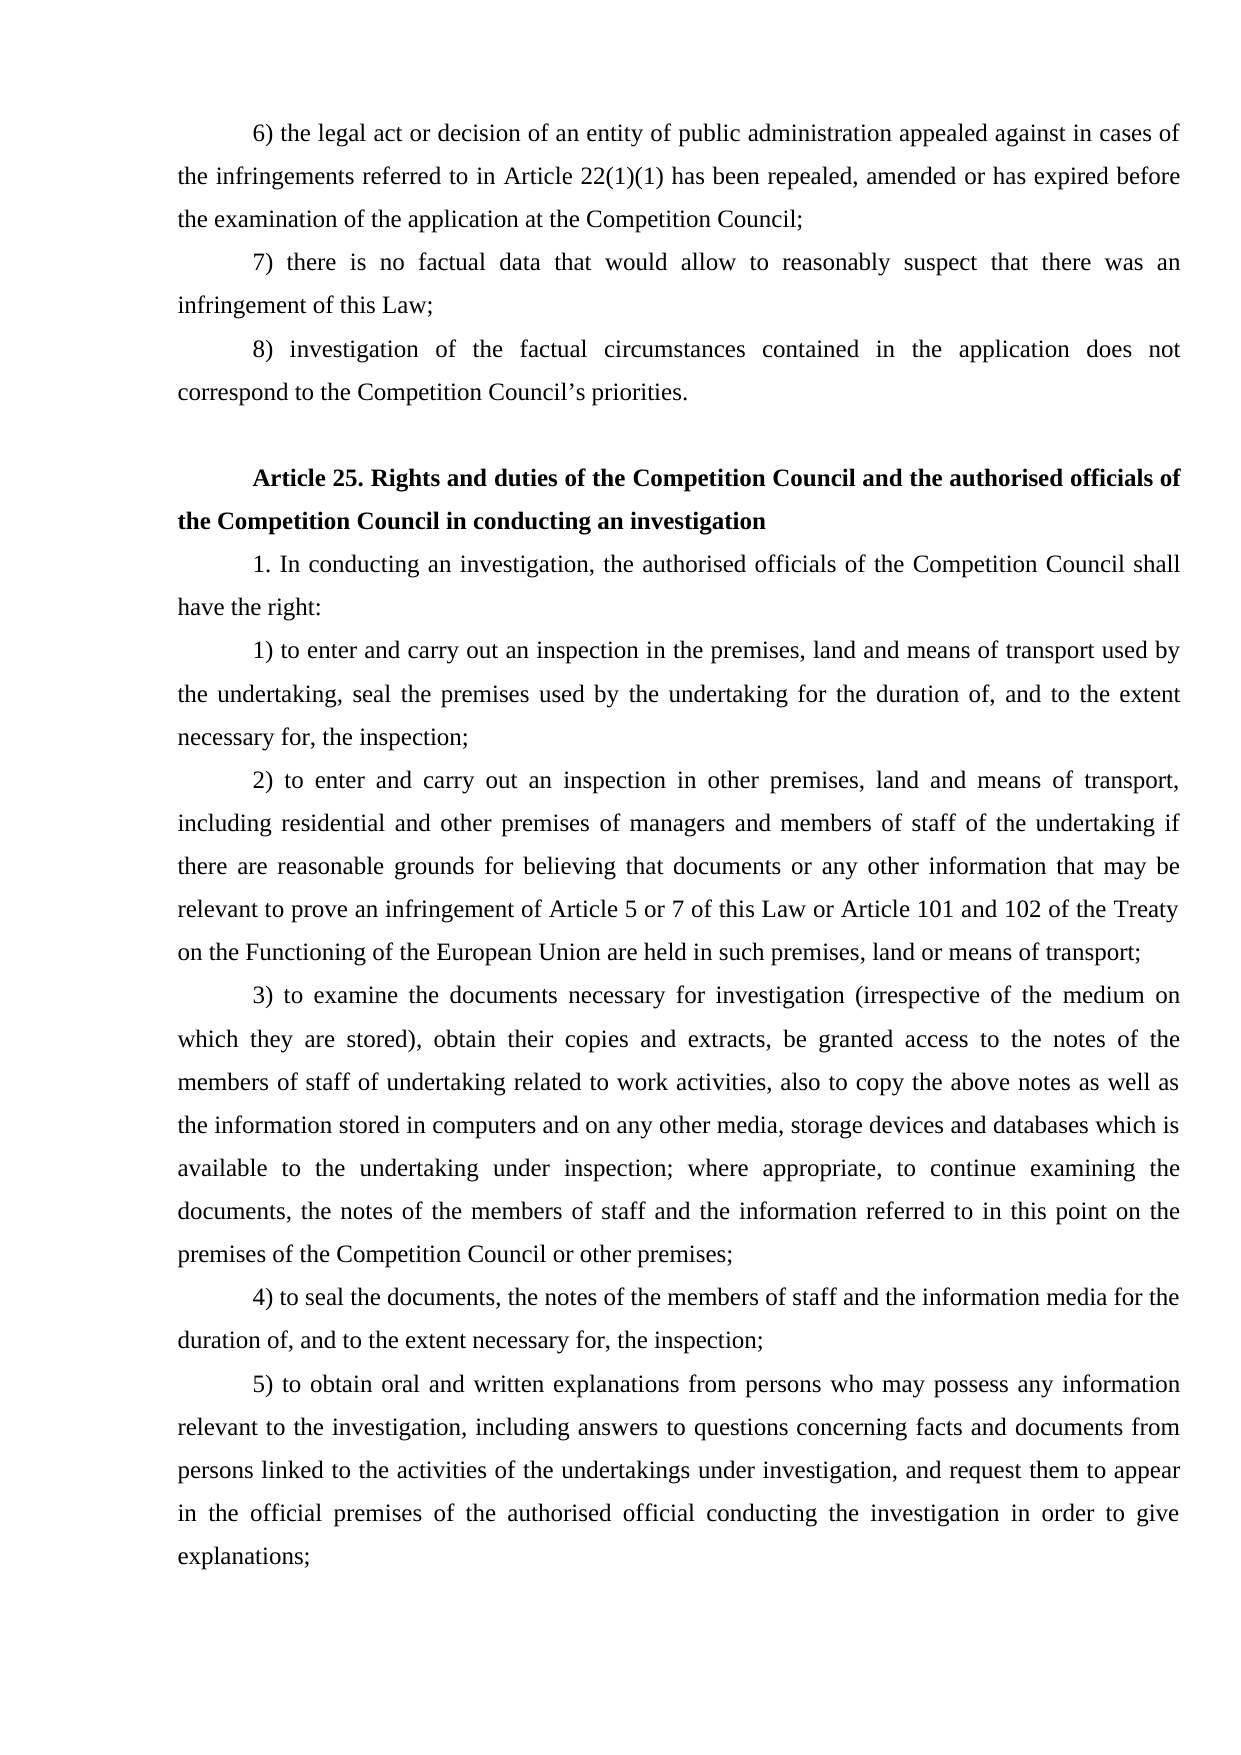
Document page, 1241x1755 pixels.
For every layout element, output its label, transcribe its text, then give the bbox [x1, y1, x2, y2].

text 8) investigation of the factual circumstances contained in the application does not correspond to the Competition Council’s priorities. [177, 334, 1181, 406]
text 6) the legal act or decision of an entity of public administration appealed against in cases of the infringements referred to in Article 22(1)(1) has been repealed, amended or has expired before the examination of the application at the Competition Council; [177, 118, 1181, 233]
text 3) to examine the documents necessary for investigation (irrespective of the medium on which they are stored), obtain their copies and extracts, be granted access to the notes of the members of staff of undertaking related to work activities, also to copy the above notes as well as the information stored in computers and on any other media, storage devices and databases which is available to the undertaking under inspection; where appropriate, to continue examining the documents, the notes of the members of staff and the information referred to in this point on the premises of the Competition Council or other premises; [177, 981, 1181, 1268]
text 5) to obtain oral and written explanations from persons who may possess any information relevant to the investigation, including answers to questions concerning facts and documents from persons linked to the activities of the undertakings under investigation, and request them to appear in the official premises of the authorised official conducting the investigation in order to give explanations; [177, 1369, 1181, 1570]
text 4) to seal the documents, the notes of the members of staff and the information media for the duration of, and to the extent necessary for, the inspection; [177, 1282, 1181, 1354]
text 7) there is no factual data that would allow to reasonably suspect that there was an infringement of this Law; [177, 247, 1181, 319]
text 1. In conducting an investigation, the authorised officials of the Competition Council shall have the right: [177, 549, 1181, 621]
text 2) to enter and carry out an inspection in other premises, land and means of transport, including residential and other premises of managers and members of staff of the undertaking if there are reasonable grounds for believing that documents or any other information that may be relevant to prove an infringement of Article 5 or 7 of this Law or Article 101 and 102 of the Treaty on the Functioning of the European Union are held in such premises, land or means of transport; [177, 765, 1181, 966]
text Article 25. Rights and duties of the Competition Council and the authorised officials of the Competition Council in conducting an investigation [177, 463, 1181, 535]
text 1) to enter and carry out an inspection in the premises, land and means of transport used by the undertaking, seal the premises used by the undertaking for the duration of, and to the extent necessary for, the inspection; [177, 636, 1181, 751]
